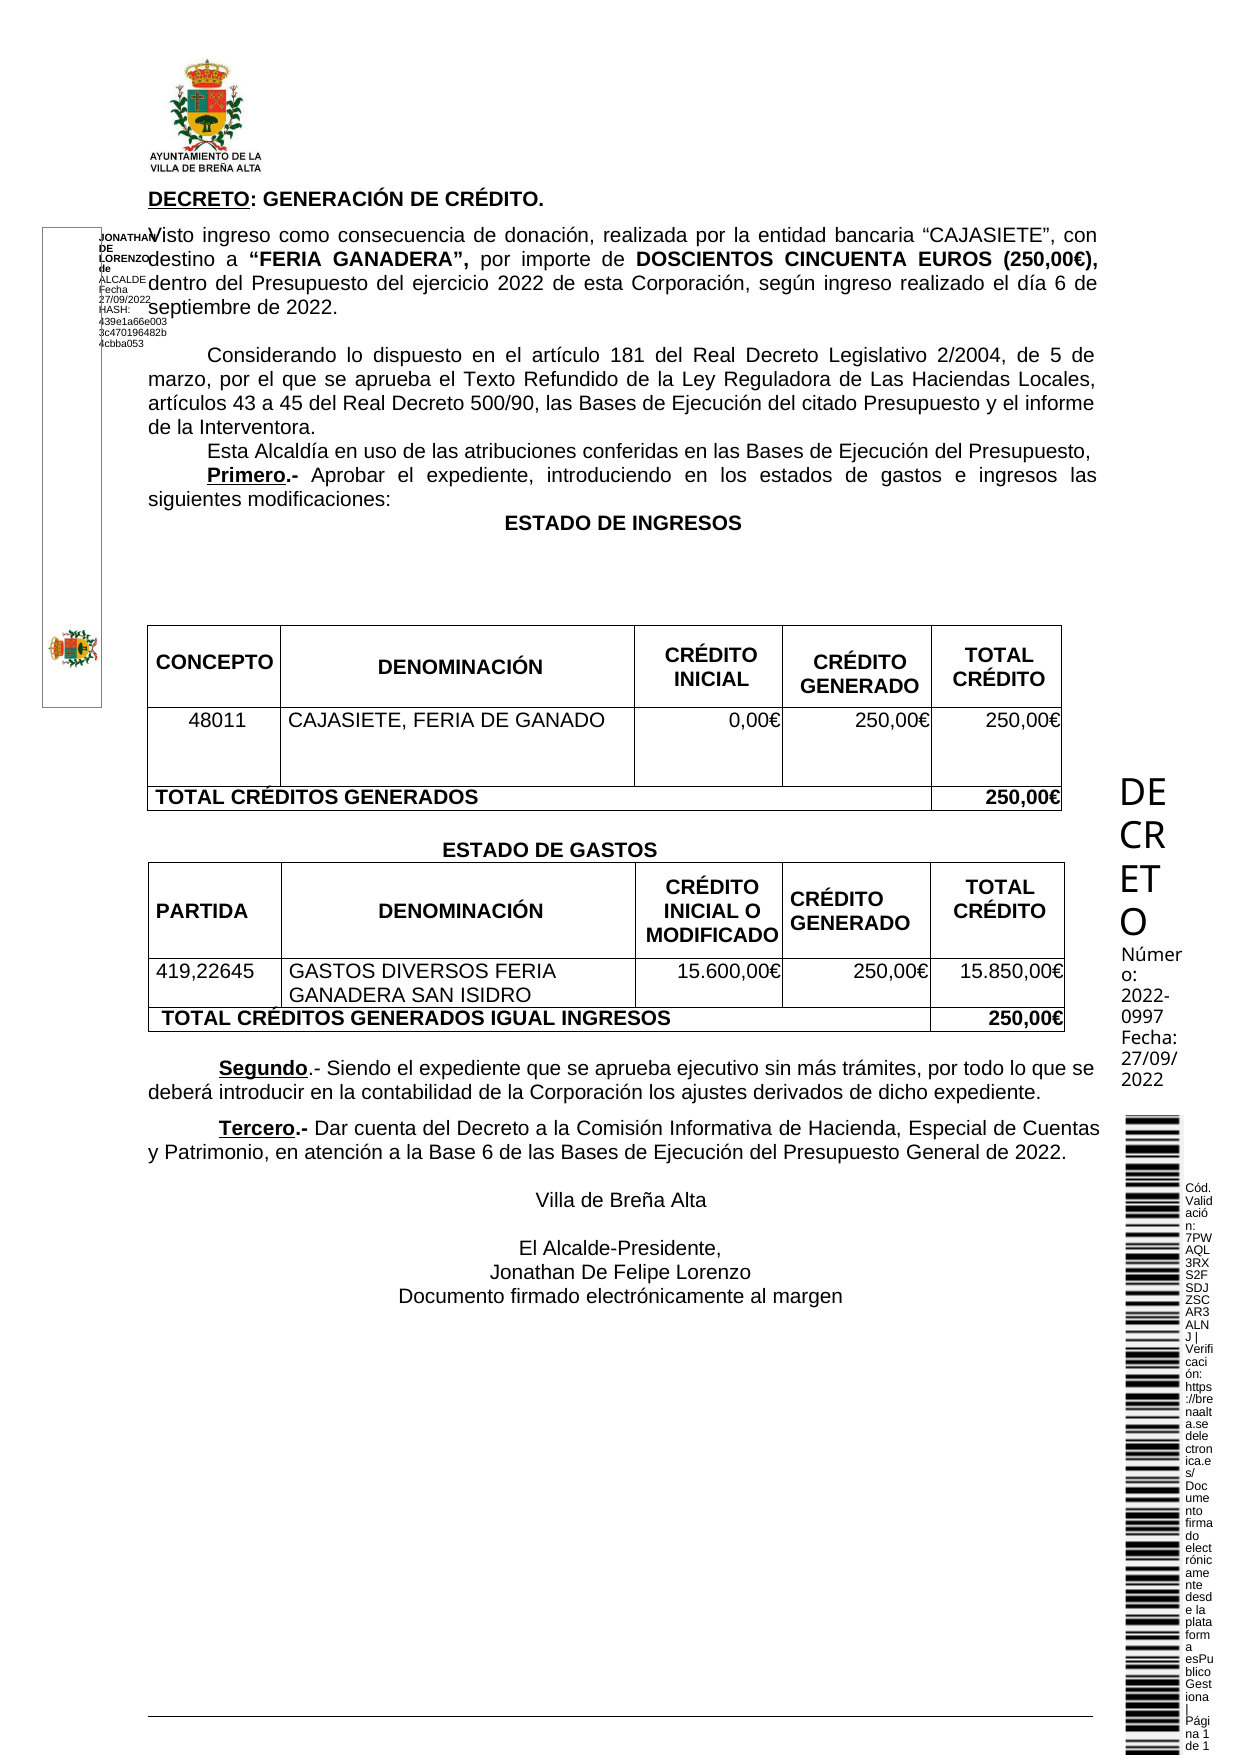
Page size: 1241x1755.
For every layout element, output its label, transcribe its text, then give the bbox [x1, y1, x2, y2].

table_header CONCEPTO [148, 626, 280, 707]
table_header TOTAL CRÉDITO [931, 863, 1064, 958]
table_cell 250,00€ [932, 708, 1061, 786]
text Cód. Validación: 7PWAQL3RXS2FSDJZSCAR3ALNJ | Verificación: https://brenaalta.sedelectronica.es/ Documento firmado electrónicamente desde la plataforma esPublico Gestiona | Página 1 de 1 [1185, 1183, 1214, 1753]
text Jonathan De Felipe Lorenzo Documento firmado electrónicamente al margen [398, 1260, 856, 1308]
text Visto ingreso como consecuencia de donación, realizada por la entidad bancaria “CAJASIETE”, con destino a “FERIA GANADERA”, por importe de DOSCIENTOS CINCUENTA EUROS (250,00€), dentro del Presupuesto del ejercicio 2022 de esta Corporación, según ingreso realizado el día 6 de septiembre de 2022. [43, 228, 101, 707]
subtitle ESTADO DE GASTOS [37, 838, 1062, 862]
table_header CRÉDITO GENERADO [783, 863, 930, 958]
text Primero.- Aprobar el expediente, introduciendo en los estados de gastos e ingresos las siguientes modificaciones: [148, 463, 1097, 511]
table_header CRÉDITO INICIAL O MODIFICADO [636, 863, 782, 958]
text Tercero.- Dar cuenta del Decreto a la Comisión Informativa de Hacienda, Especial de Cuentas y Patrimonio, en atención a la Base 6 de las Bases de Ejecución del Presupuesto General de 2022. [148, 1116, 1108, 1164]
table_cell CAJASIETE, FERIA DE GANADO [281, 708, 634, 786]
table_cell 250,00€ [931, 1008, 1064, 1031]
table_cell 48011 [148, 708, 280, 786]
text Esta Alcaldía en uso de las atribuciones conferidas en las Bases de Ejecución del Presupuesto, [207, 439, 1195, 463]
text Visto ingreso como consecuencia de donación, realizada por la entidad bancaria “CAJASIETE”, con destino a “FERIA GANADERA”, por importe de DOSCIENTOS CINCUENTA EUROS (250,00€), dentro del Presupuesto del ejercicio 2022 de esta Corporación, según ingreso realizado el día 6 de septiembre de 2022. [148, 223, 1098, 319]
table_cell 15.600,00€ [636, 959, 782, 1007]
table_cell 15.850,00€ [931, 959, 1064, 1007]
table_header DENOMINACIÓN [282, 863, 635, 958]
table_cell 0,00€ [635, 708, 782, 786]
table_header DENOMINACIÓN [281, 626, 634, 707]
table_cell 250,00€ [783, 959, 930, 1007]
subtitle ESTADO DE INGRESOS [185, 511, 1061, 534]
text Considerando lo dispuesto en el artículo 181 del Real Decreto Legislativo 2/2004, de 5 de marzo, por el que se aprueba el Texto Refundido de la Ley Reguladora de Las Haciendas Locales, artículos 43 a 45 del Real Decreto 500/90, las Bases de Ejecución del citado Presupuesto y el informe de la Interventora. [148, 343, 1097, 439]
table_cell 250,00€ [783, 708, 931, 786]
table_cell 250,00€ [932, 787, 1061, 810]
subtitle [1117, 768, 1186, 1115]
table_cell 419,22645 [149, 959, 281, 1007]
text [1183, 1180, 1214, 1754]
table_header PARTIDA [149, 863, 281, 958]
table_header CRÉDITO GENERADO [783, 626, 931, 707]
table_header TOTAL CRÉDITO [932, 626, 1061, 707]
subtitle DECRETO: GENERACIÓN DE CRÉDITO. [148, 187, 1195, 211]
text Villa de Breña Alta El Alcalde-Presidente, [518, 1164, 723, 1260]
text Número: 2022-0997 Fecha: 27/09/2022 [1121, 944, 1186, 1091]
table_header CRÉDITO INICIAL [635, 626, 782, 707]
table_cell TOTAL CRÉDITOS GENERADOS [148, 787, 931, 810]
table_cell TOTAL CRÉDITOS GENERADOS IGUAL INGRESOS [149, 1008, 930, 1031]
text DECRETO [1119, 770, 1186, 944]
table_cell GASTOS DIVERSOS FERIA GANADERA SAN ISIDRO [282, 959, 635, 1007]
text Segundo.- Siendo el expediente que se aprueba ejecutivo sin más trámites, por todo lo que se deberá introducir en la contabilidad de la Corporación los ajustes derivados de dicho expediente. [148, 1056, 1108, 1104]
